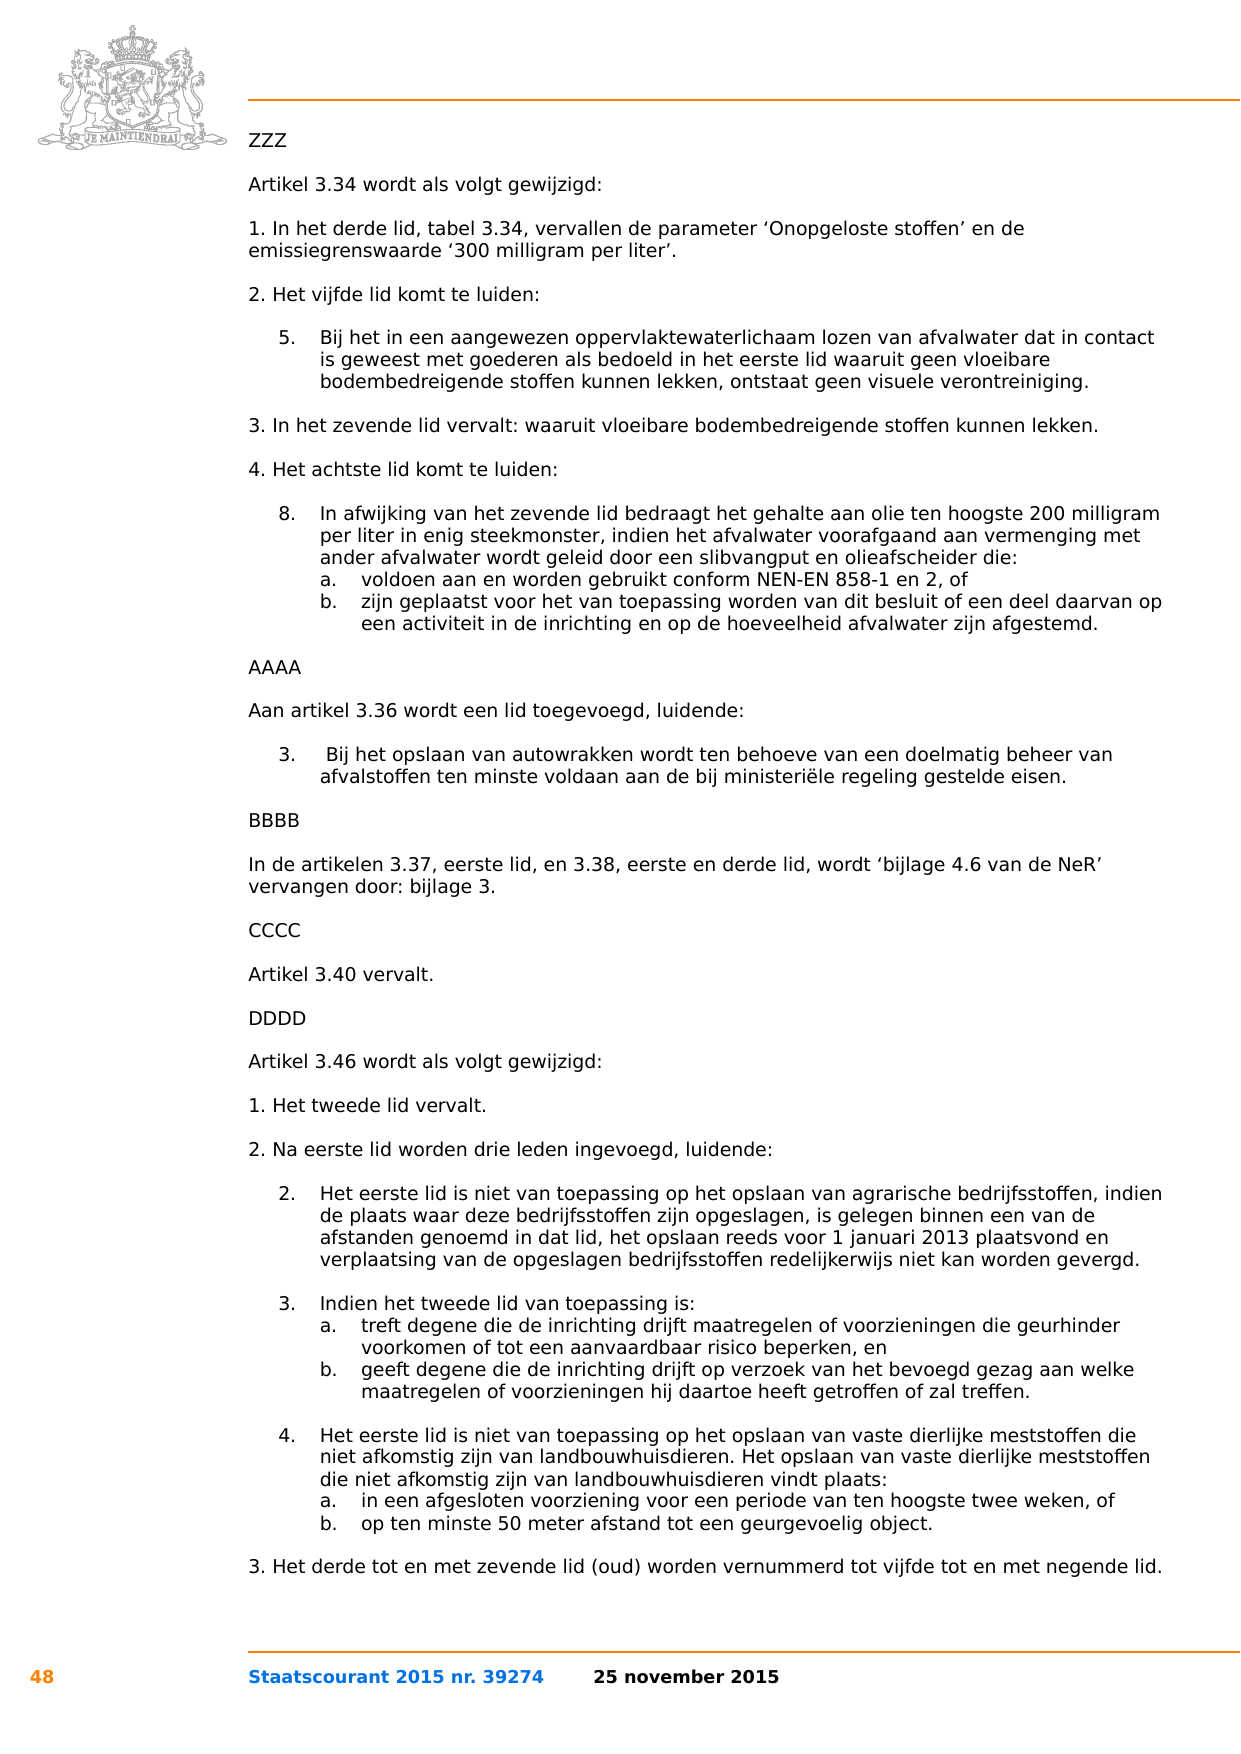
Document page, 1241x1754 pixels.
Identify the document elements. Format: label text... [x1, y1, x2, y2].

text Aan artikel 3.36 wordt een lid toegevoegd, luidende: [248, 700, 1163, 722]
text 4. Het eerste lid is niet van toepassing op het opslaan van vaste dierlijke meststoffen die niet afkomstig zijn van landbouwhuisdieren. Het opslaan van vaste dierlijke meststoffen die niet afkomstig zijn van landbouwhuisdieren vindt plaats: [278, 1424, 1163, 1490]
text 2. Na eerste lid worden drie leden ingevoegd, luidende: [248, 1139, 1163, 1161]
text a. treft degene die de inrichting drijft maatregelen of voorzieningen die geurhinder voorkomen of tot een aanvaardbaar risico beperken, en [319, 1315, 1163, 1359]
text 8. In afwijking van het zevende lid bedraagt het gehalte aan olie ten hoogste 200 milligram per liter in enig steekmonster, indien het afvalwater voorafgaand aan vermenging met ander afvalwater wordt geleid door een slibvangput en olieafscheider die: [278, 503, 1163, 569]
text 2. Het vijfde lid komt te luiden: [248, 283, 1163, 305]
text 2. Het eerste lid is niet van toepassing op het opslaan van agrarische bedrijfsstoffen, indien de plaats waar deze bedrijfsstoffen zijn opgeslagen, is gelegen binnen een van de afstanden genoemd in dat lid, het opslaan reeds voor 1 januari 2013 plaatsvond en verplaatsing van de opgeslagen bedrijfsstoffen redelijkerwijs niet kan worden gevergd. [278, 1183, 1163, 1271]
text Artikel 3.46 wordt als volgt gewijzigd: [248, 1051, 1163, 1073]
text 3. Bij het opslaan van autowrakken wordt ten behoeve van een doelmatig beheer van afvalstoffen ten minste voldaan aan de bij ministeriële regeling gestelde eisen. [278, 744, 1163, 788]
text b. op ten minste 50 meter afstand tot een geurgevoelig object. [319, 1512, 1163, 1534]
text 3. Het derde tot en met zevende lid (oud) worden vernummerd tot vijfde tot en met negende lid. [248, 1556, 1163, 1578]
text 1. Het tweede lid vervalt. [248, 1095, 1163, 1117]
text 5. Bij het in een aangewezen oppervlaktewaterlichaam lozen van afvalwater dat in contact is geweest met goederen als bedoeld in het eerste lid waaruit geen vloeibare bodembedreigende stoffen kunnen lekken, ontstaat geen visuele verontreiniging. [278, 327, 1163, 393]
text DDDD [248, 1007, 1163, 1029]
picture [38, 25, 227, 150]
text 4. Het achtste lid komt te luiden: [248, 459, 1163, 481]
text 3. In het zevende lid vervalt: waaruit vloeibare bodembedreigende stoffen kunnen lekken. [248, 415, 1163, 437]
text a. in een afgesloten voorziening voor een periode van ten hoogste twee weken, of [319, 1490, 1163, 1512]
text a. voldoen aan en worden gebruikt conform NEN-EN 858-1 en 2, of [319, 569, 1163, 591]
text AAAA [248, 657, 1163, 678]
text In de artikelen 3.37, eerste lid, en 3.38, eerste en derde lid, wordt ‘bijlage 4.6 van de NeR’ vervangen door: bijlage 3. [248, 854, 1163, 898]
text b. zijn geplaatst voor het van toepassing worden van dit besluit of een deel daarvan op een activiteit in de inrichting en op de hoeveelheid afvalwater zijn afgestemd. [319, 591, 1163, 635]
text CCCC [248, 920, 1163, 942]
text Artikel 3.40 vervalt. [248, 964, 1163, 986]
text 1. In het derde lid, tabel 3.34, vervallen de parameter ‘Onopgeloste stoffen’ en de emissiegrenswaarde ‘300 milligram per liter’. [248, 218, 1163, 262]
text b. geeft degene die de inrichting drijft op verzoek van het bevoegd gezag aan welke maatregelen of voorzieningen hij daartoe heeft getroffen of zal treffen. [319, 1359, 1163, 1403]
text 3. Indien het tweede lid van toepassing is: [278, 1293, 1163, 1315]
text ZZZ [248, 130, 1163, 152]
text BBBB [248, 810, 1163, 832]
text Artikel 3.34 wordt als volgt gewijzigd: [248, 174, 1163, 196]
